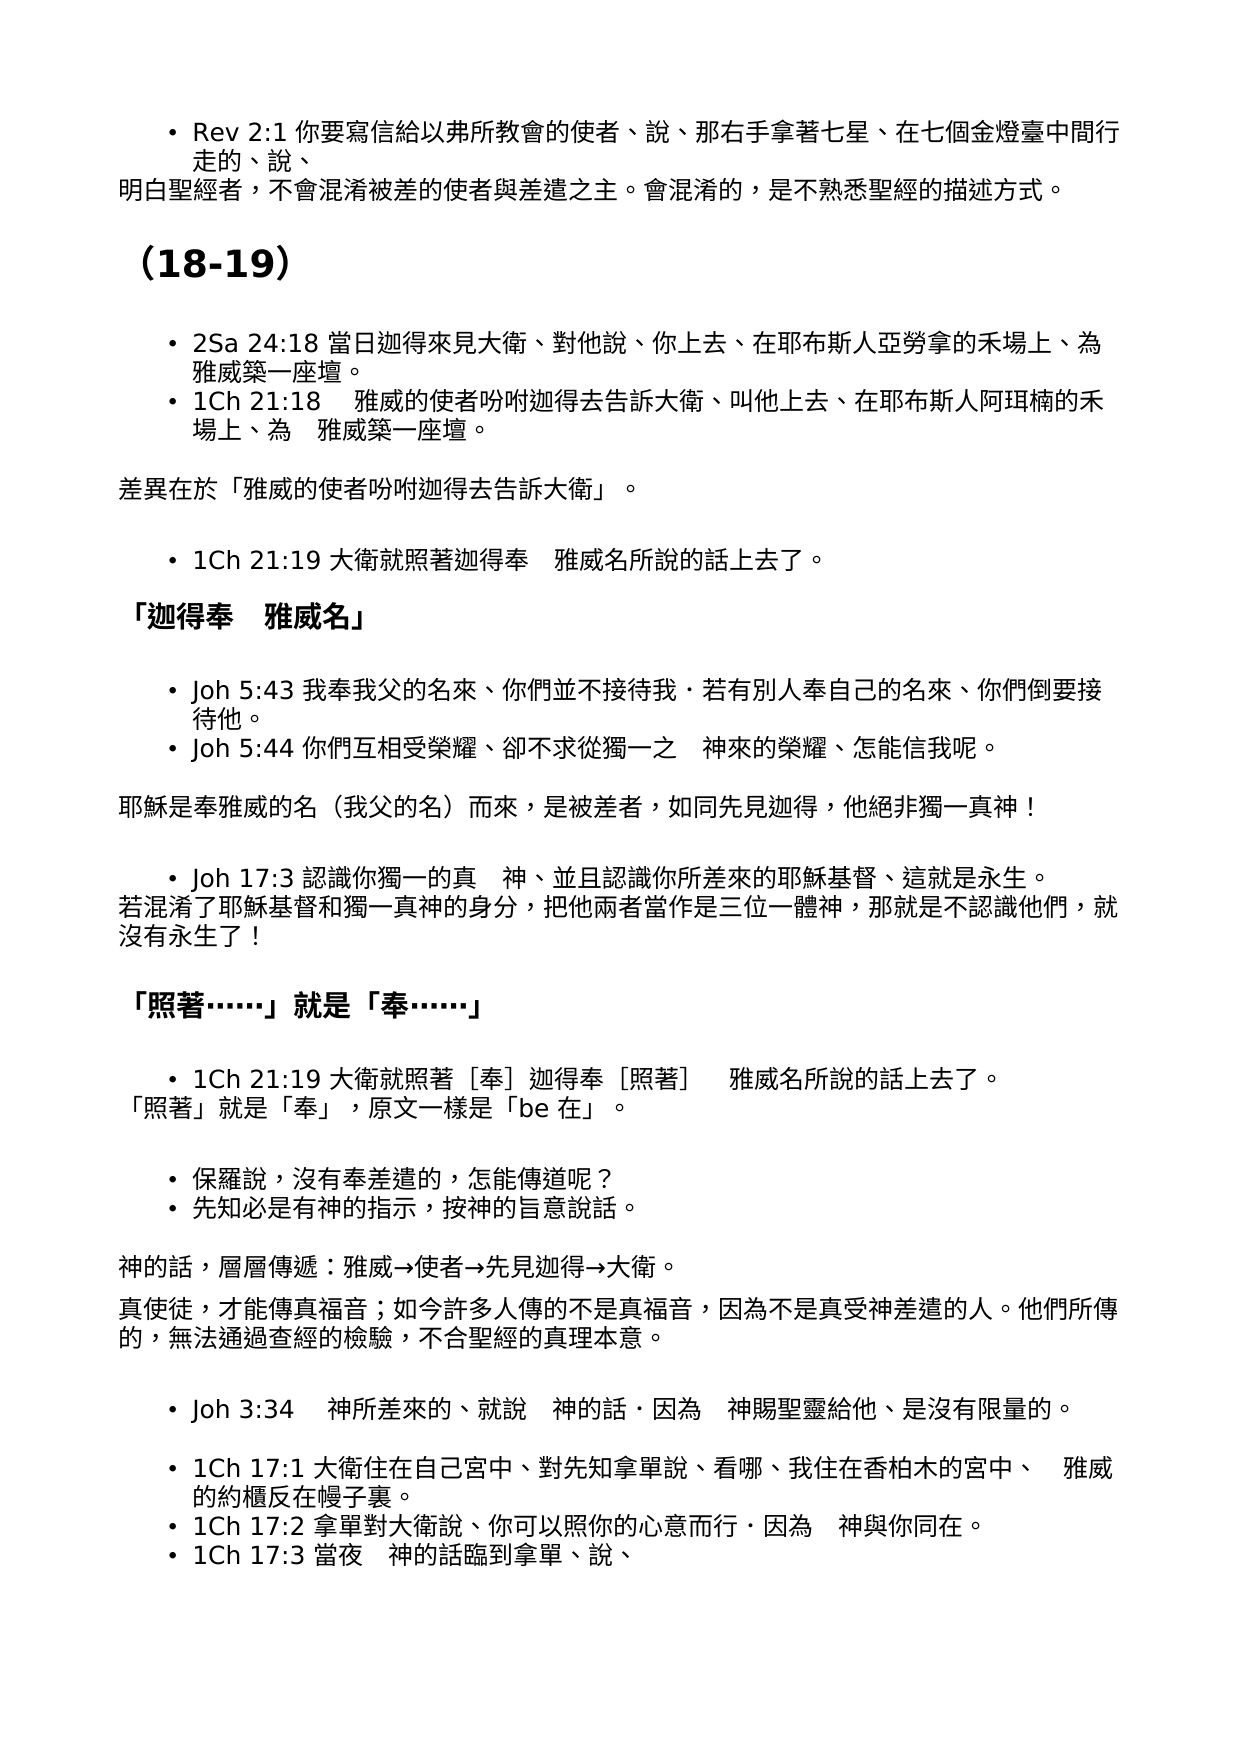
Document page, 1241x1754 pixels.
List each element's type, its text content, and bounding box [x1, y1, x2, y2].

list Joh 5:44 你們互相受榮耀、卻不求從獨一之 神來的榮耀、怎能信我呢。 [177, 734, 1122, 764]
list 1Ch 21:18 雅威的使者吩咐迦得去告訴大衛、叫他上去、在耶布斯人阿珥楠的禾場上、為 雅威築一座壇。 [177, 387, 1122, 445]
text 「照著」就是「奉」，原文一樣是「be 在」。 [118, 1094, 1122, 1123]
list 1Ch 17:3 當夜 神的話臨到拿單、說、 [177, 1541, 1122, 1571]
text 耶穌是奉雅威的名（我父的名）而來，是被差者，如同先見迦得，他絕非獨一真神！ [118, 793, 1122, 822]
list 先知必是有神的指示，按神的旨意說話。 [177, 1195, 1122, 1224]
text 若混淆了耶穌基督和獨一真神的身分，把他兩者當作是三位一體神，那就是不認識他們，就沒有永生了！ [118, 893, 1122, 952]
list Joh 5:43 我奉我父的名來、你們並不接待我．若有別人奉自己的名來、你們倒要接待他。 [177, 676, 1122, 734]
list 1Ch 21:19 大衛就照著迦得奉 雅威名所說的話上去了。 [177, 546, 1122, 575]
list 2Sa 24:18 當日迦得來見大衛、對他說、你上去、在耶布斯人亞勞拿的禾場上、為 雅威築一座壇。 [177, 329, 1122, 387]
list 保羅說，沒有奉差遣的，怎能傳道呢？ [177, 1166, 1122, 1195]
text 明白聖經者，不會混淆被差的使者與差遣之主。會混淆的，是不熟悉聖經的描述方式。 [118, 176, 1122, 206]
list Joh 17:3 認識你獨一的真 神、並且認識你所差來的耶穌基督、這就是永生。 [177, 864, 1122, 893]
list Joh 3:34 神所差來的、就說 神的話．因為 神賜聖靈給他、是沒有限量的。 [177, 1395, 1122, 1424]
subtitle 「照著⋯⋯」就是「奉⋯⋯」 [118, 989, 1122, 1023]
text 真使徒，才能傳真福音；如今許多人傳的不是真福音，因為不是真受神差遣的人。他們所傳的，無法通過查經的檢驗，不合聖經的真理本意。 [118, 1295, 1122, 1353]
list Rev 2:1 你要寫信給以弗所教會的使者、說、那右手拿著七星、在七個金燈臺中間行走的、說、 [177, 118, 1122, 176]
text 神的話，層層傳遞：雅威→使者→先見迦得→大衛。 [118, 1253, 1122, 1282]
text 差異在於「雅威的使者吩咐迦得去告訴大衛」。 [118, 475, 1122, 504]
list 1Ch 21:19 大衛就照著［奉］迦得奉［照著］ 雅威名所說的話上去了。 [177, 1065, 1122, 1094]
list 1Ch 17:1 大衛住在自己宮中、對先知拿單說、看哪、我住在香柏木的宮中、 雅威的約櫃反在幔子裏。 [177, 1454, 1122, 1512]
subtitle （18-19） [118, 243, 1122, 287]
subtitle 「迦得奉 雅威名」 [118, 600, 1122, 634]
list 1Ch 17:2 拿單對大衛說、你可以照你的心意而行．因為 神與你同在。 [177, 1512, 1122, 1541]
